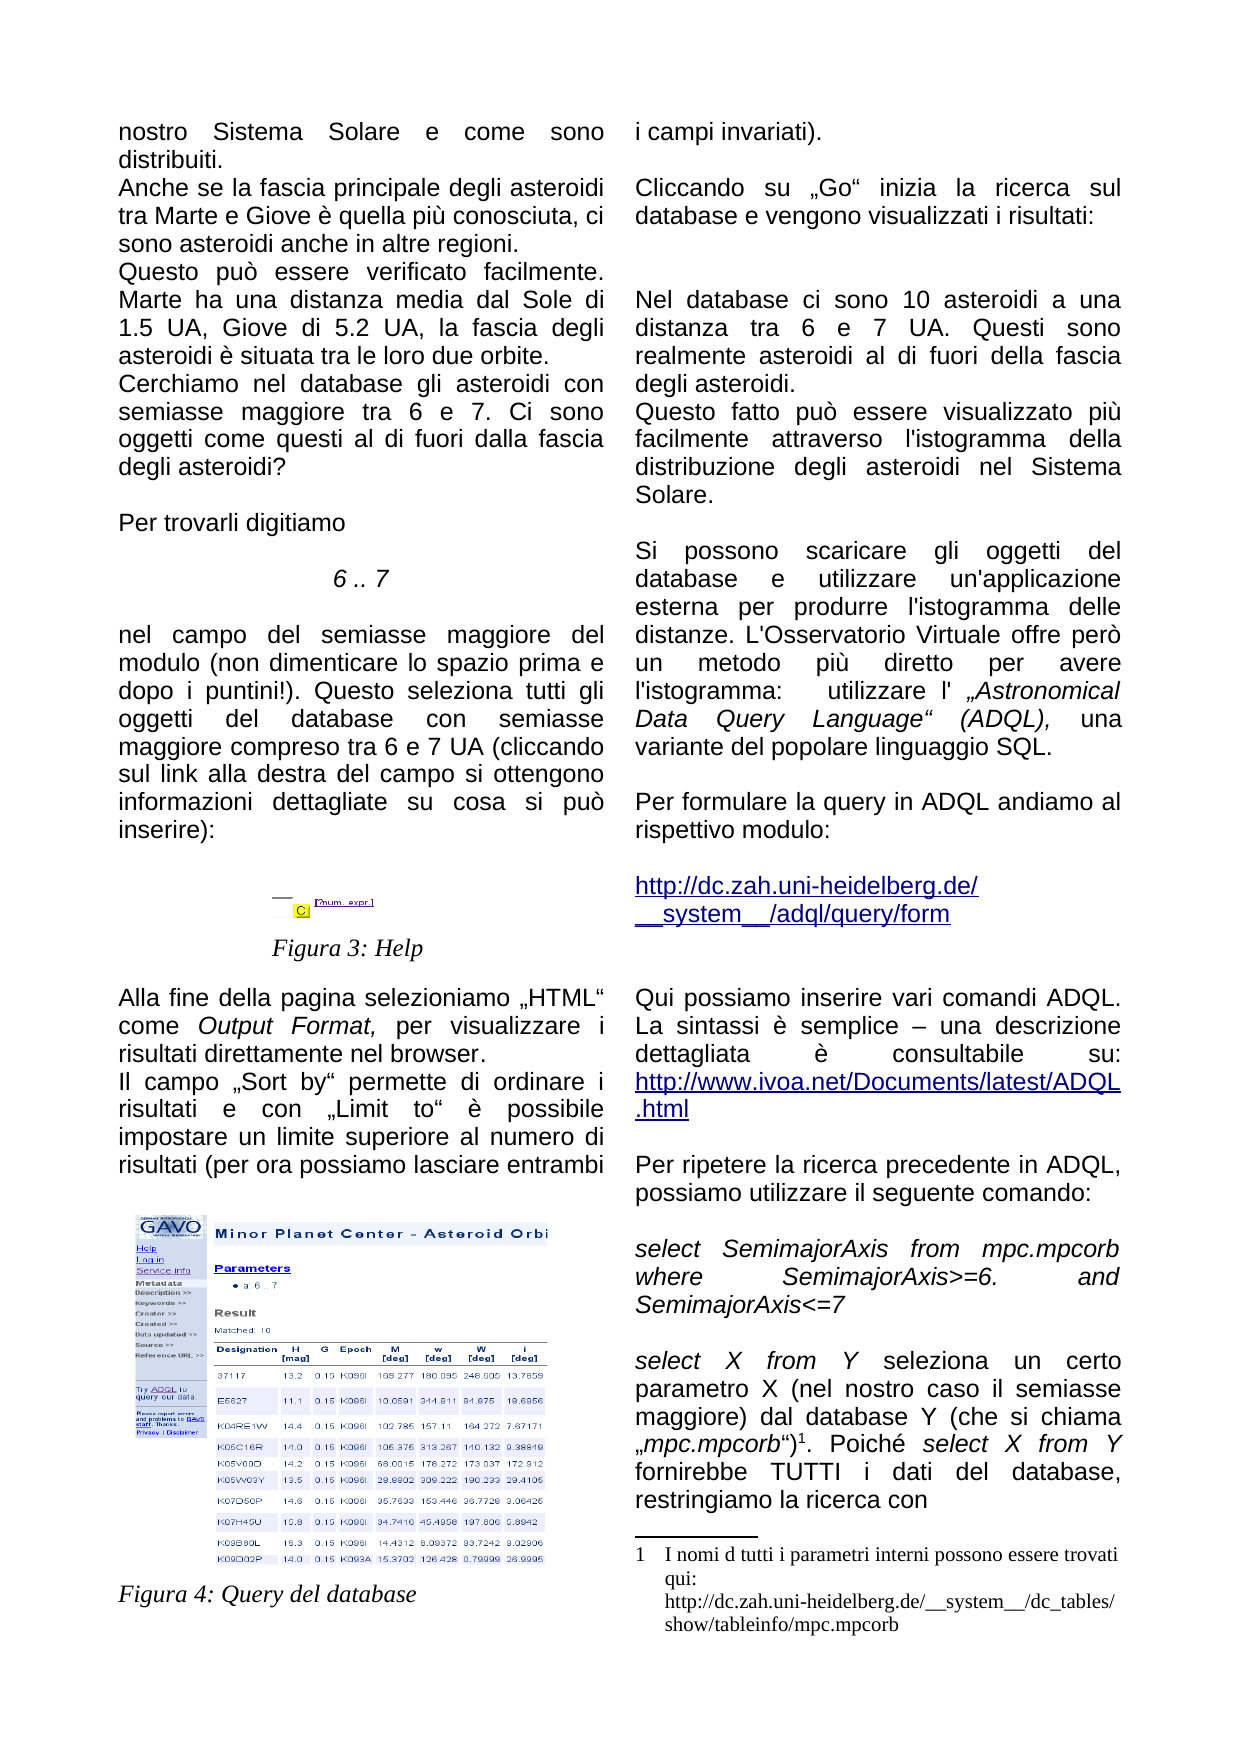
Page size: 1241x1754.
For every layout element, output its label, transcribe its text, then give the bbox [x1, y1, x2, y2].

text Figura 3: Help [272, 884, 451, 962]
text select SemimajorAxis from mpc.mpcorb where SemimajorAxis>=6. and SemimajorAxis<=7 [635, 1235, 1122, 1318]
text Cerchiamo nel database gli asteroidi con semiasse maggiore tra 6 e 7. Ci sono oggetti come questi al di fuori dalla fascia degli asteroidi? [118, 369, 605, 481]
text Si possono scaricare gli oggetti del database e utilizzare un'applicazione esterna per produrre l'istogramma delle distanze. L'Osservatorio Virtuale offre però un metodo più diretto per avere l'istogramma: utilizzare l' „Astronomical Data Query Language“ (ADQL), una variante del popolare linguaggio SQL. [635, 537, 1122, 760]
text Nel database ci sono 10 asteroidi a una distanza tra 6 e 7 UA. Questi sono realmente asteroidi al di fuori della fascia degli asteroidi. [635, 286, 1122, 397]
picture [272, 884, 393, 935]
text Per formulare la query in ADQL andiamo al rispettivo modulo: [635, 788, 1122, 844]
text select X from Y seleziona un certo parametro X (nel nostro caso il semiasse maggiore) dal database Y (che si chiama „mpc.mpcorb“). Poiché select X from Y fornirebbe TUTTI i dati del database, restringiamo la ricerca con [635, 1346, 1122, 1514]
text Alla fine della pagina selezioniamo „HTML“ come Output Format, per visualizzare i risultati direttamente nel browser. [118, 983, 605, 1067]
text Anche se la fascia principale degli asteroidi tra Marte e Giove è quella più conosciuta, ci sono asteroidi anche in altre regioni. [118, 174, 605, 258]
text Qui possiamo inserire vari comandi ADQL. La sintassi è semplice – una descrizione dettagliata è consultabile su: http://www.ivoa.net/Documents/latest/ADQL.html [635, 983, 1122, 1123]
text Il campo „Sort by“ permette di ordinare i risultati e con „Limit to“ è possibile impostare un limite superiore al numero di risultati (per ora possiamo lasciare entrambi [118, 1067, 605, 1179]
picture [133, 1215, 548, 1581]
text Questo fatto può essere visualizzato più facilmente attraverso l'istogramma della distribuzione degli asteroidi nel Sistema Solare. [635, 397, 1122, 509]
text 6 .. 7 [118, 565, 605, 593]
text Figura 4: Query del database [118, 1194, 605, 1608]
text Per trovarli digitiamo [118, 509, 605, 537]
text Questo può essere verificato facilmente. Marte ha una distanza media dal Sole di 1.5 UA, Giove di 5.2 UA, la fascia degli asteroidi è situata tra le loro due orbite. [118, 258, 605, 369]
text I nomi d tutti i parametri interni possono essere trovati qui: http://dc.zah.uni-heidelberg.de/__system__/dc_tables/show/tableinfo/mpc.mpcorb [635, 1543, 1122, 1636]
text Una delle prime domande a cui si può cercare di dare risposta sfruttando il database è dove sono gli asteroidi nel nostro Sistema Solare e come sono distribuiti. [118, 118, 605, 174]
text i campi invariati). [635, 118, 1122, 146]
text http://dc.zah.uni-heidelberg.de/__system__/adql/query/form [635, 872, 1122, 928]
text Per ripetere la ricerca precedente in ADQL, possiamo utilizzare il seguente comando: [635, 1151, 1122, 1207]
text Cliccando su „Go“ inizia la ricerca sul database e vengono visualizzati i risultati: [635, 174, 1122, 230]
text nel campo del semiasse maggiore del modulo (non dimenticare lo spazio prima e dopo i puntini!). Questo seleziona tutti gli oggetti del database con semiasse maggiore compreso tra 6 e 7 UA (cliccando sul link alla destra del campo si ottengono informazioni dettagliate su cosa si può inserire): [118, 621, 605, 844]
